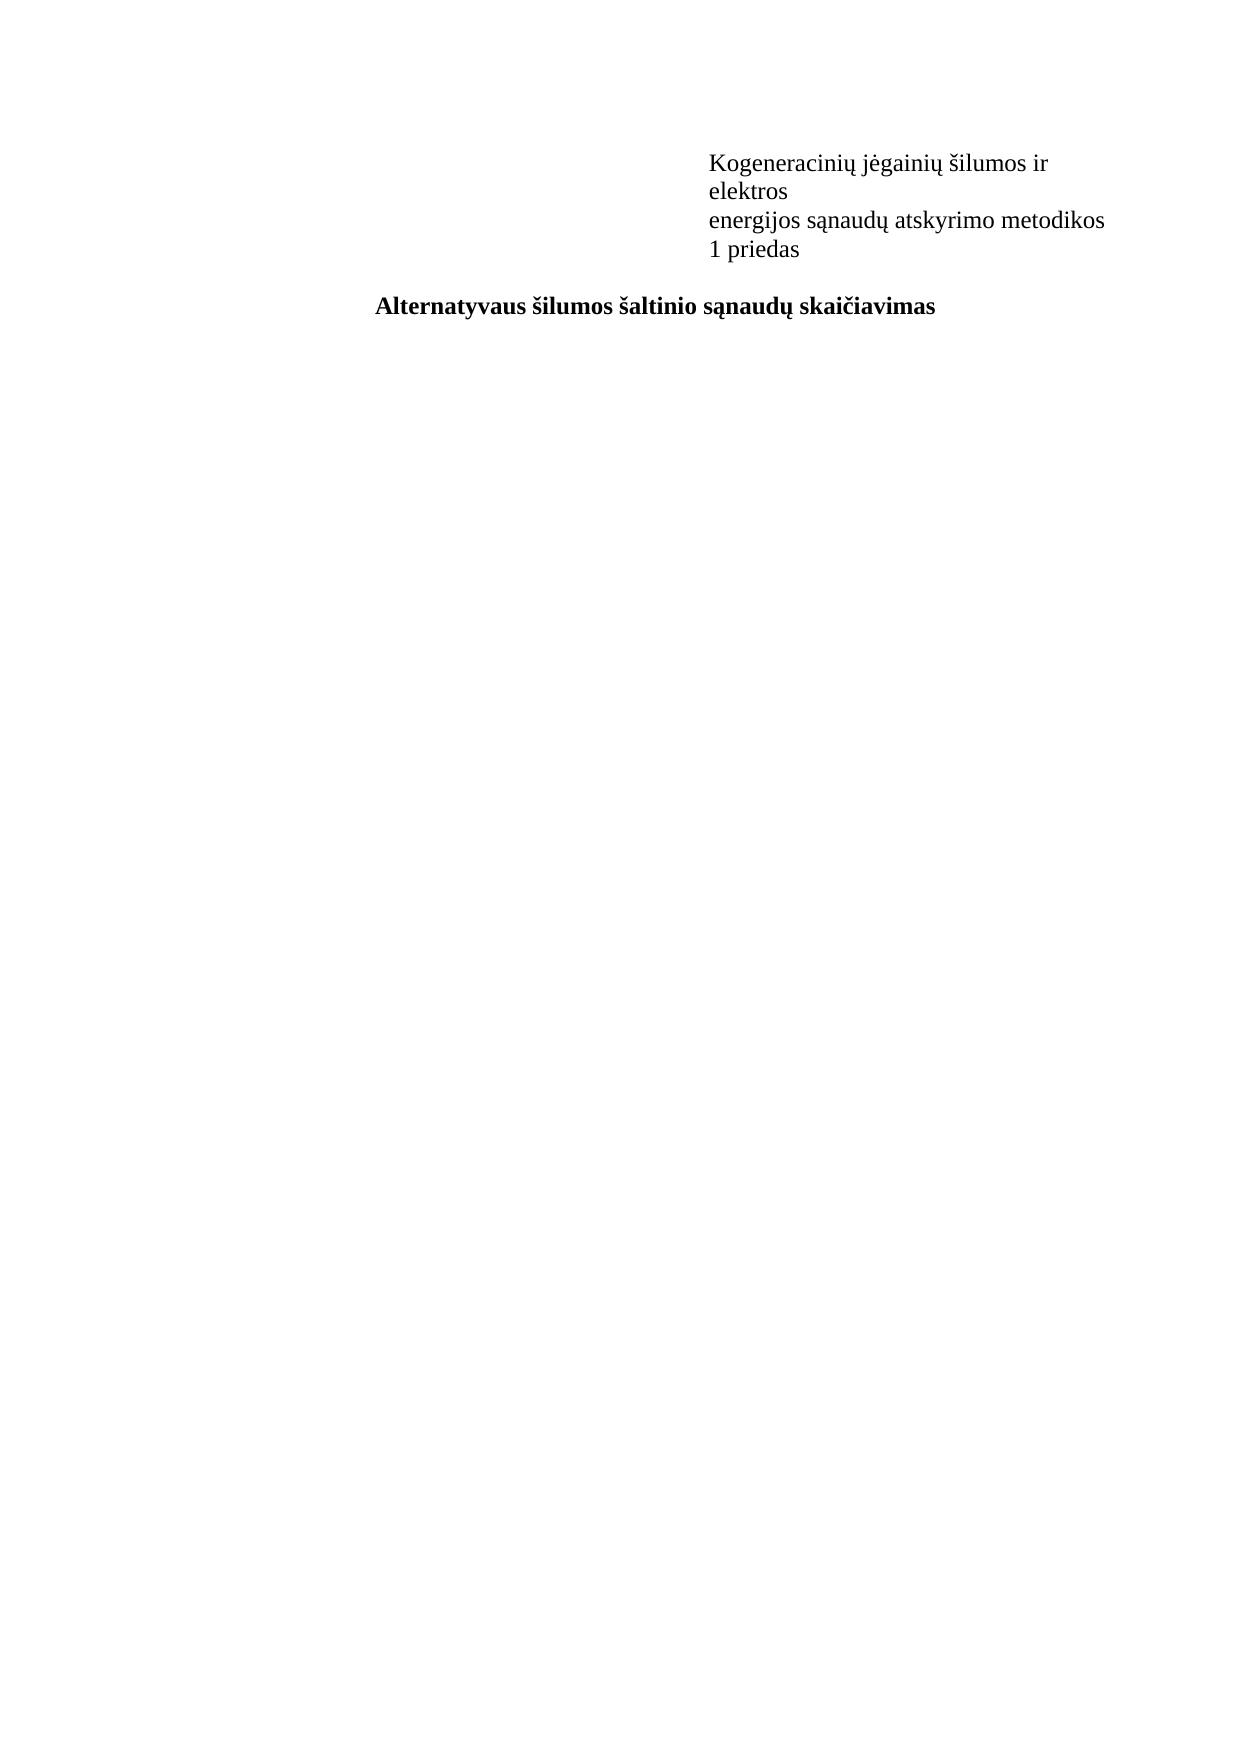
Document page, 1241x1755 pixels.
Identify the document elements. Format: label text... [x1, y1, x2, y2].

text energijos sąnaudų atskyrimo metodikos [709, 205, 1122, 234]
text Alternatyvaus šilumos šaltinio sąnaudų skaičiavimas [188, 291, 1122, 320]
text 1 priedas [709, 234, 1122, 263]
text Kogeneracinių jėgainių šilumos ir elektros [709, 148, 1122, 205]
